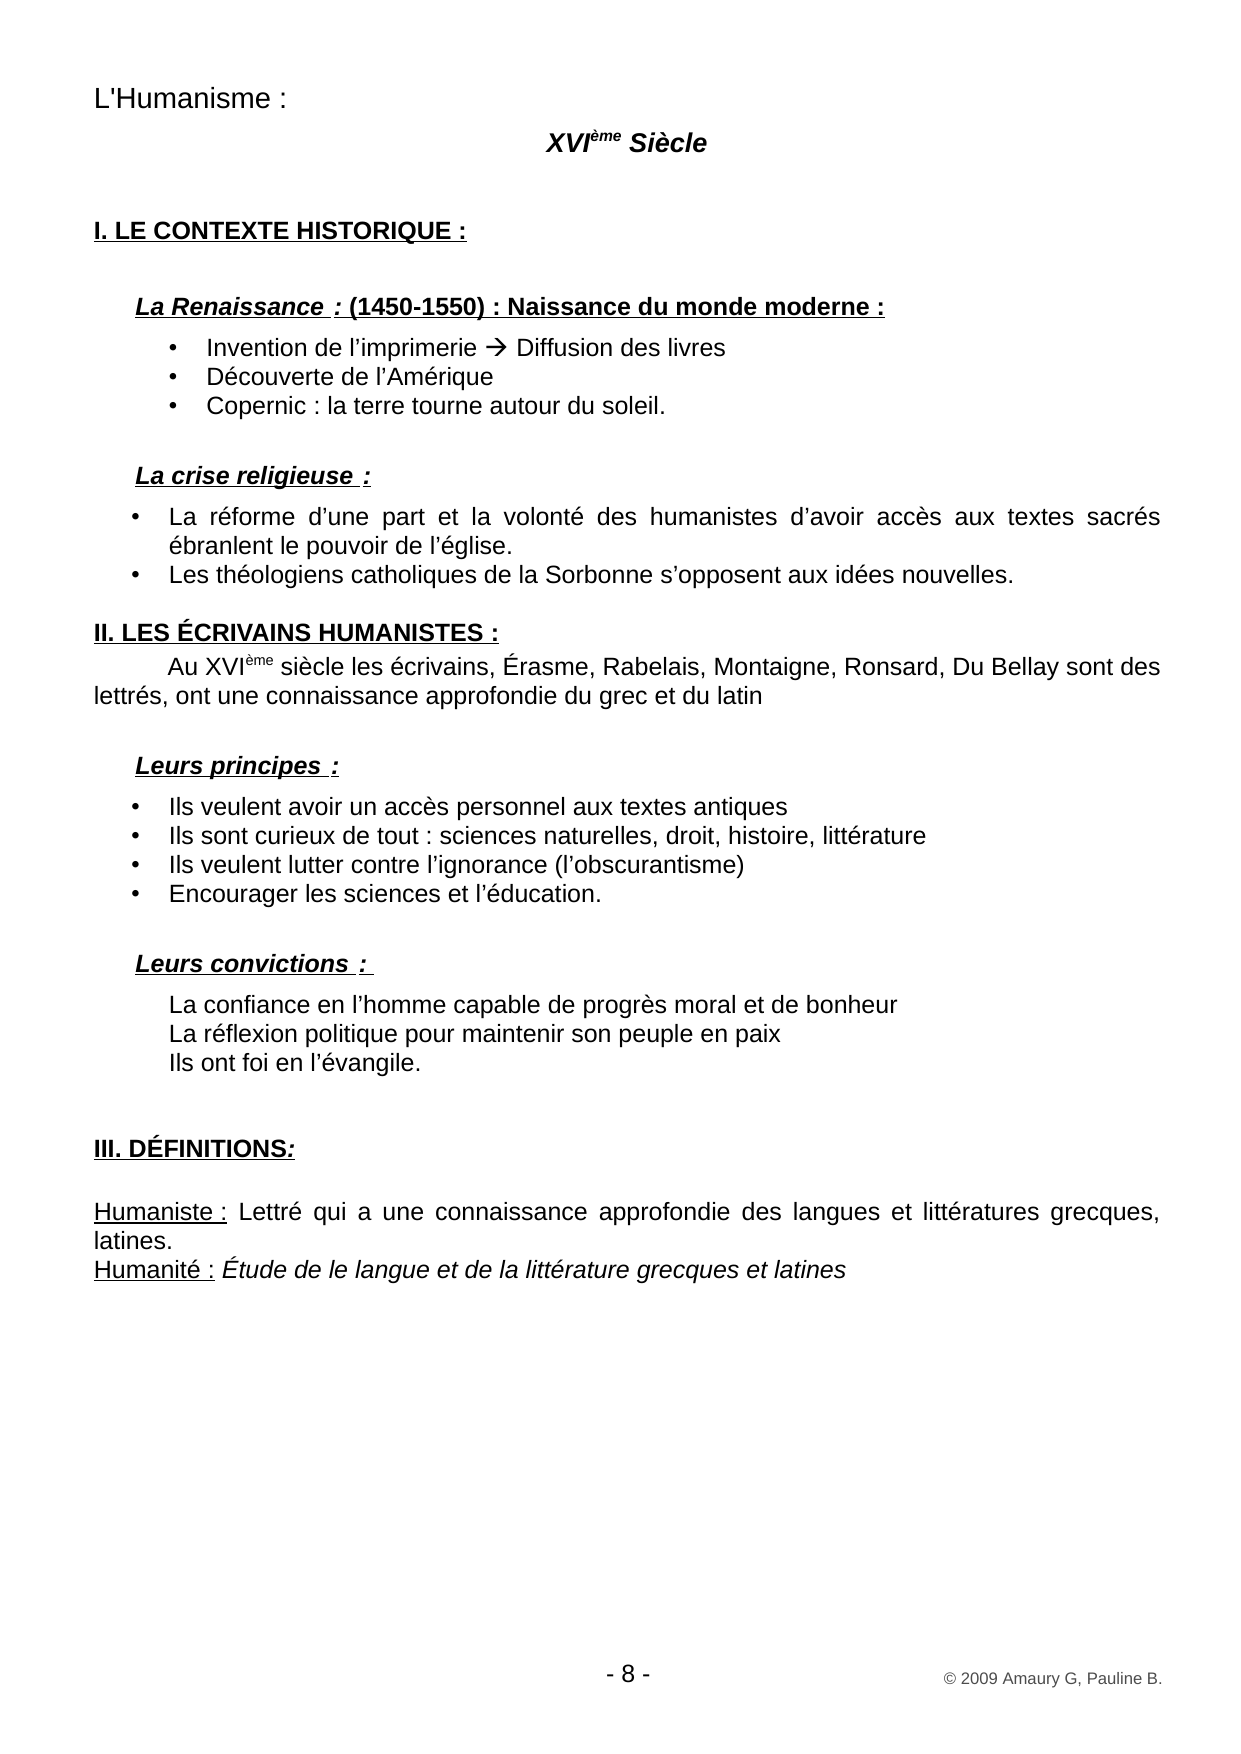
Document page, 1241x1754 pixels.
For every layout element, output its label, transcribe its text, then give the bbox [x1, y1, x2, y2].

list Ils veulent avoir un accès personnel aux textes antiques [131, 792, 1162, 821]
subtitle La Renaissance : (1450-1550) : Naissance du monde moderne : [135, 292, 1162, 321]
subtitle Leurs principes : [135, 751, 1162, 780]
text XVIème Siècle [94, 127, 1162, 158]
subtitle L'Humanisme : [94, 81, 1162, 115]
list Découverte de l’Amérique [169, 362, 1162, 391]
text La réflexion politique pour maintenir son peuple en paix [169, 1019, 1162, 1048]
subtitle La crise religieuse : [135, 461, 1162, 490]
list Ils veulent lutter contre l’ignorance (l’obscurantisme) [131, 850, 1162, 879]
text Au XVIème siècle les écrivains, Érasme, Rabelais, Montaigne, Ronsard, Du Bellay sont des lettrés, ont une connaissance approfondie du grec et du latin [94, 652, 1162, 710]
text Humaniste : Lettré qui a une connaissance approfondie des langues et littératures grecques, latines. [94, 1197, 1162, 1255]
list Encourager les sciences et l’éducation. [131, 879, 1162, 908]
subtitle I. Le Contexte Historique : [94, 216, 1162, 245]
list Ils sont curieux de tout : sciences naturelles, droit, histoire, littérature [131, 821, 1162, 850]
subtitle Leurs convictions : [135, 949, 1162, 978]
list Les théologiens catholiques de la Sorbonne s’opposent aux idées nouvelles. [131, 560, 1162, 589]
subtitle III. Définitions: [94, 1134, 1162, 1163]
subtitle II. Les Écrivains Humanistes : [94, 617, 1162, 646]
list La réforme d’une part et la volonté des humanistes d’avoir accès aux textes sacrés ébranlent le pouvoir de l’église. [131, 502, 1162, 560]
text La confiance en l’homme capable de progrès moral et de bonheur [169, 990, 1162, 1019]
text Ils ont foi en l’évangile. [169, 1048, 1162, 1076]
text Humanité : Étude de le langue et de la littérature grecques et latines [94, 1255, 1162, 1283]
list Invention de l’imprimerie  Diffusion des livres [169, 333, 1162, 362]
list Copernic : la terre tourne autour du soleil. [169, 391, 1162, 420]
